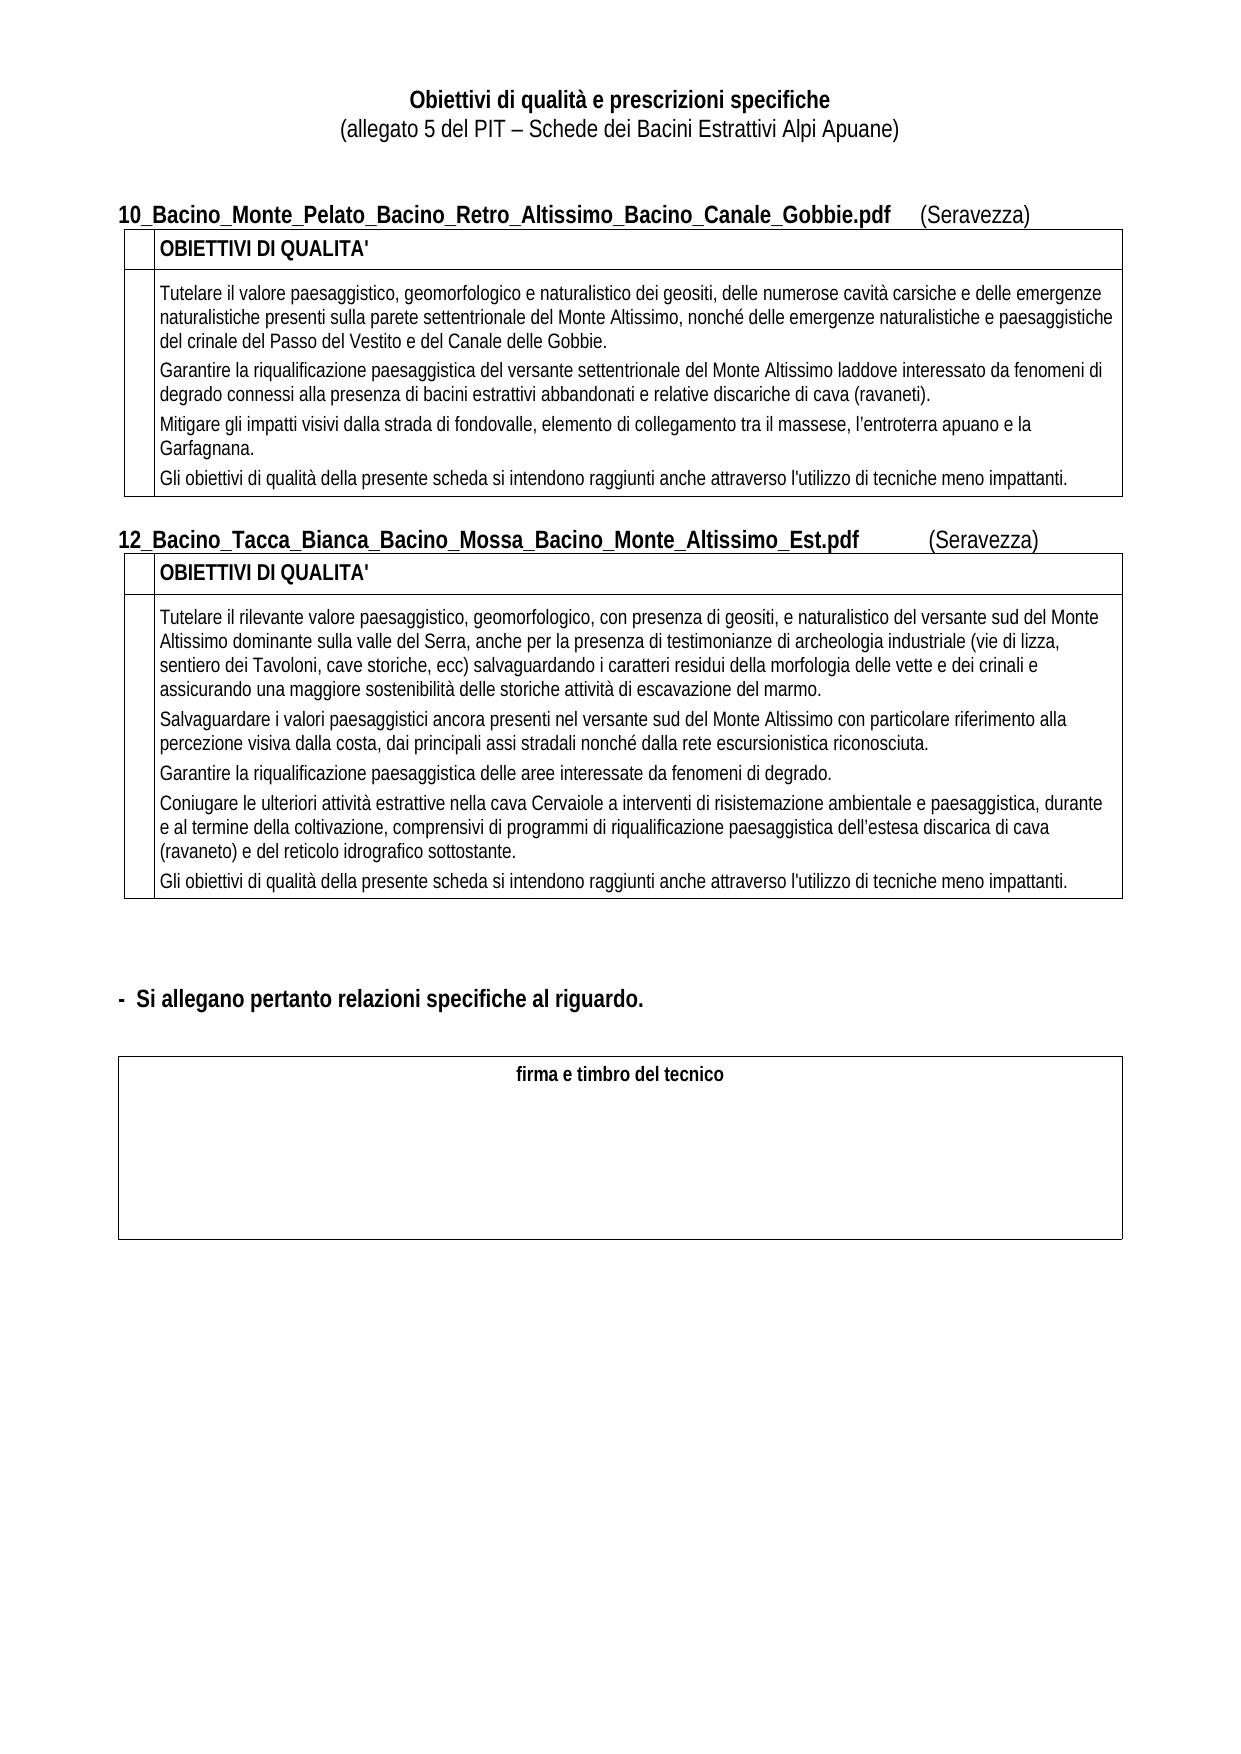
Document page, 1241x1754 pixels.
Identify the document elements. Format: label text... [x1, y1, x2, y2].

table_header OBIETTIVI DI QUALITA' [155, 230, 1122, 269]
table_header [125, 554, 154, 593]
table_cell Tutelare il valore paesaggistico, geomorfologico e naturalistico dei geositi, delle numerose cavità carsiche e delle emergenze naturalistiche presenti sulla parete settentrionale del Monte Altissimo, nonché delle emergenze naturalistiche e paesaggistiche del crinale del Passo del Vestito e del Canale delle Gobbie. Garantire la riqualificazione paesaggistica del versante settentrionale del Monte Altissimo laddove interessato da fenomeni di degrado connessi alla presenza di bacini estrattivi abbandonati e relative discariche di cava (ravaneti). Mitigare gli impatti visivi dalla strada di fondovalle, elemento di collegamento tra il massese, l’entroterra apuano e la Garfagnana. Gli obiettivi di qualità della presente scheda si intendono raggiunti anche attraverso l'utilizzo di tecniche meno impattanti. [155, 270, 1122, 496]
table_cell Tutelare il rilevante valore paesaggistico, geomorfologico, con presenza di geositi, e naturalistico del versante sud del Monte Altissimo dominante sulla valle del Serra, anche per la presenza di testimonianze di archeologia industriale (vie di lizza, sentiero dei Tavoloni, cave storiche, ecc) salvaguardando i caratteri residui della morfologia delle vette e dei crinali e assicurando una maggiore sostenibilità delle storiche attività di escavazione del marmo. Salvaguardare i valori paesaggistici ancora presenti nel versante sud del Monte Altissimo con particolare riferimento alla percezione visiva dalla costa, dai principali assi stradali nonché dalla rete escursionistica riconosciuta. Garantire la riqualificazione paesaggistica delle aree interessate da fenomeni di degrado. Coniugare le ulteriori attività estrattive nella cava Cervaiole a interventi di risistemazione ambientale e paesaggistica, durante e al termine della coltivazione, comprensivi di programmi di riqualificazione paesaggistica dell’estesa discarica di cava (ravaneto) e del reticolo idrografico sottostante. Gli obiettivi di qualità della presente scheda si intendono raggiunti anche attraverso l'utilizzo di tecniche meno impattanti. [155, 595, 1122, 898]
text Obiettivi di qualità e prescrizioni specifiche [118, 85, 1122, 114]
table_cell [125, 595, 154, 898]
text (allegato 5 del PIT – Schede dei Bacini Estrattivi Alpi Apuane) [118, 114, 1122, 143]
text 10_Bacino_Monte_Pelato_Bacino_Retro_Altissimo_Bacino_Canale_Gobbie.pdf (Seravezza) [118, 200, 1122, 229]
table_header [125, 230, 154, 269]
table_cell [125, 270, 154, 496]
table_header OBIETTIVI DI QUALITA' [155, 554, 1122, 593]
text 12_Bacino_Tacca_Bianca_Bacino_Mossa_Bacino_Monte_Altissimo_Est.pdf (Seravezza) [118, 524, 1122, 553]
text - Si allegano pertanto relazioni specifiche al riguardo. [118, 984, 1122, 1013]
table_header firma e timbro del tecnico [119, 1057, 1122, 1239]
